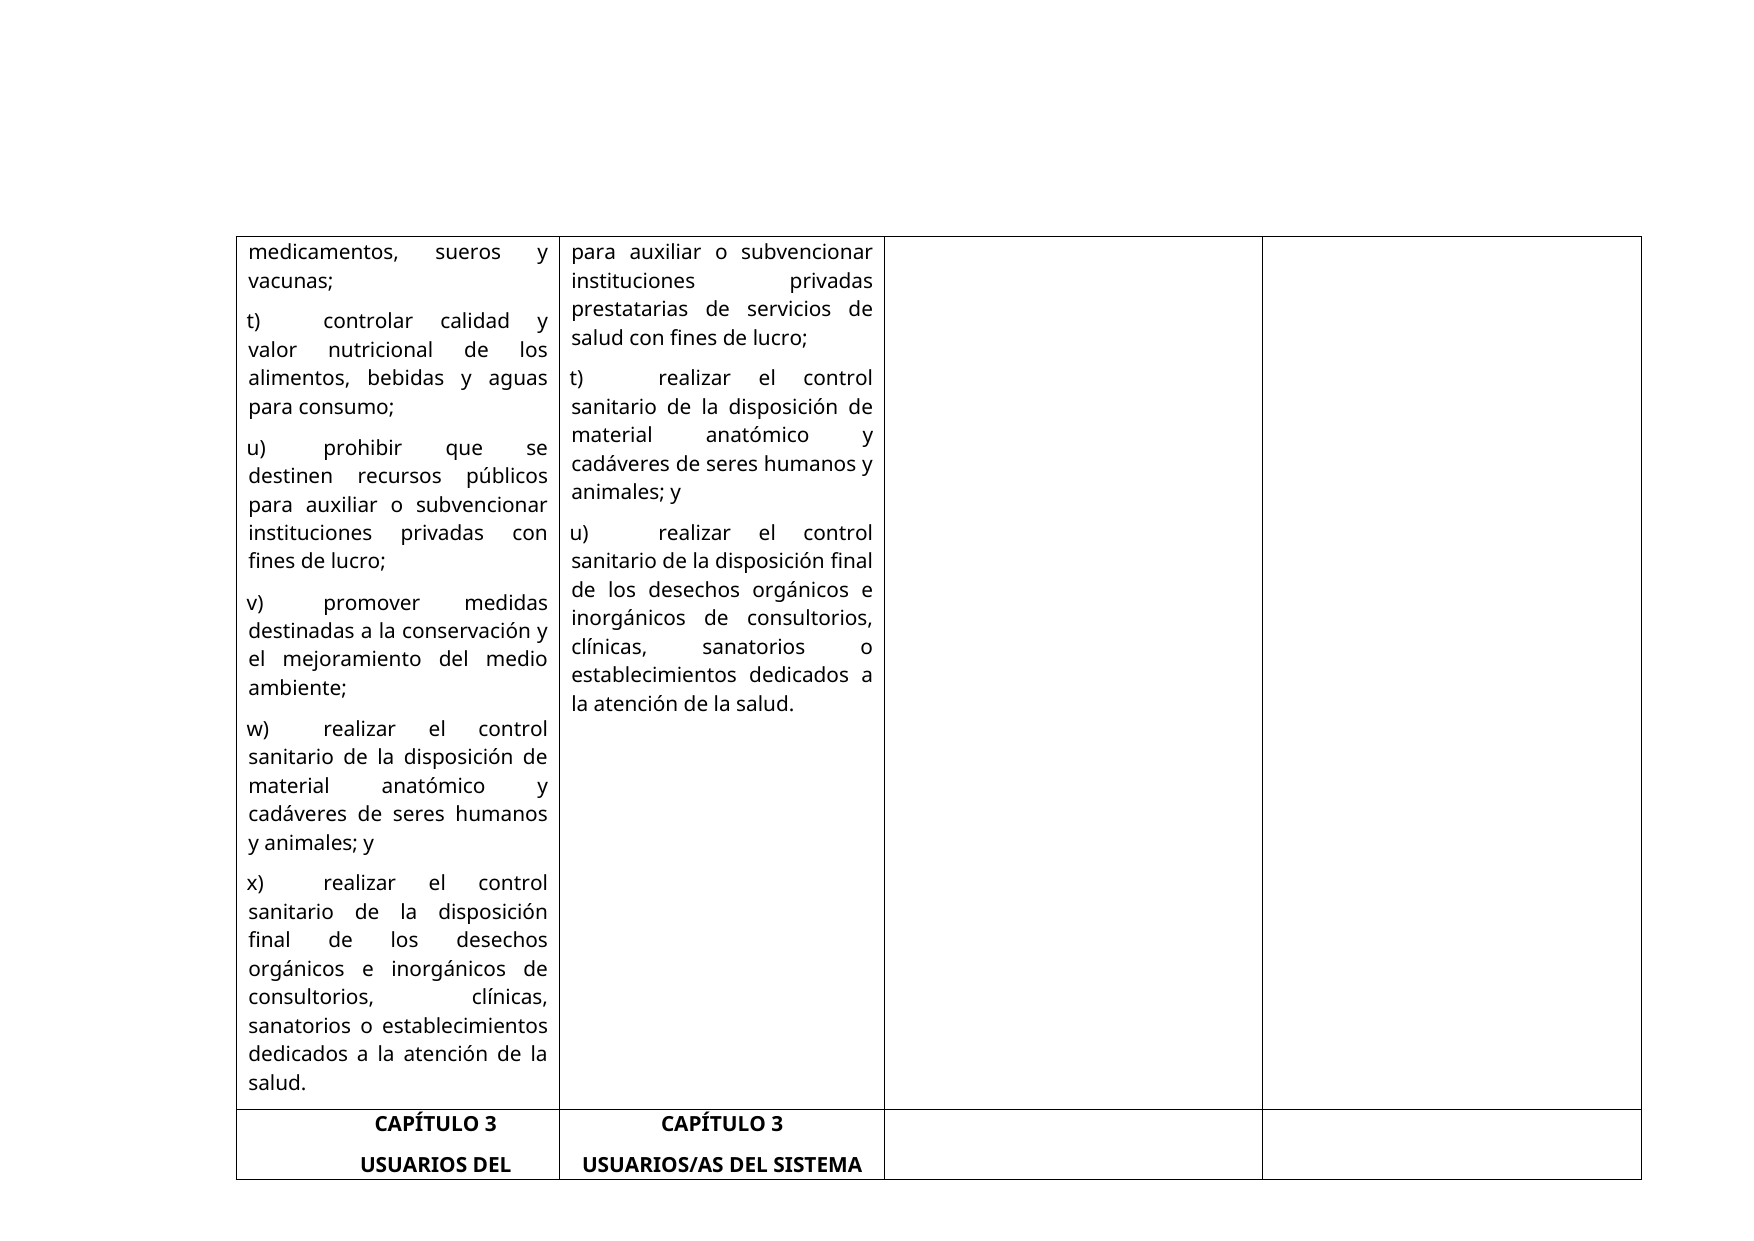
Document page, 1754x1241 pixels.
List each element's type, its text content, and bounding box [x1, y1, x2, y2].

table_cell ARTÍCULO 10°: Funciones de la Autoridad de Aplicación. Las funciones de la Autoridad de Aplicación son: garantizar el cuidado integral de la salud individual, familiar y colectiva; propiciar el desarrollo de redes de establecimientos asistenciales atravesado por otras redes de soporte, a saber: de información, comunicación, emergencias y traslados, logística y distribución de insumos, servicios de diagnóstico y tratamiento complementarios para asegurar respuestas oportunas, adecuadas a la necesidad y riesgo de los/as usuarios/as y de calidad uniforme en todo el sistema; regular la creación de establecimientos públicos con base a un cálculo de necesidades poblacionales; coordinar técnicamente la gestión de los establecimientos dependientes de los gobiernos locales que conforman el Subsistema Estatal, procurando un desarrollo equilibrado del mismo en todo el territorio a los fines de evitar la duplicidad de medios para idénticos fines; regular en el marco de su competencia los servicios o redes de servicios de atención/cuidados existentes en el territorio provincial y las actividades de otro orden que puedan tener impacto en la salud de los habitantes de la provincia a saber: investigación en salud, producción de bienes y servicios, comercialización de bienes para la salud, asumiendo particularmente la regulación y el control de la tecnología sanitaria; promover y proteger la salud colectiva a través de sus organismos dependientes en todo el territorio provincial; promover la salud laboral y la prevención de enfermedades laborales de la totalidad de los trabajadores de la salud; garantizar el ejercicio de los derechos de los/as usuarios/as de los servicios o redes de atención/cuidado existentes en la jurisdicción; garantizar el ejercicio pleno de los derechos sexuales y reproductivos de las personas incluyendo: atención y protección del embarazo; atención adecuada del parto; complementación alimentaria de la embarazada, de la madre que amamanta y del lactante; acceso a los métodos anticonceptivos y acceso a los abortos legales definidos en el Código Penal de la Nación e interpretado según fallo“F.A.L. s/ medida autosatisfactiva” de la Corte Suprema de Justicia de la Nación, en el año 2012; asegurar que la objeción de conciencia de los profesionales de la salud no sea un impedimento para el ejercicio de los derechos consagrados de las personas; controlar el uso e investigar los impactos de sustancias o productos tóxicos o peligrosos que puedan ser riesgosos para la salud de la población; promover la capacitación y educación permanente de todos los trabajadores de la salud; coordinar con órganos afines la definición de normas, criterios y padrones, para el control de las condiciones y de los ambientes de trabajo, como así también la política de salud del trabajador (Ley N° 12913 de los Comités mixtos de salud y seguridad en el trabajo o en la que en un futuro la reemplace); desarrollar un sistema integrado de información en salud de recolección sistemática de datos que, incorporando indicadores de género, permita el análisis y la socialización de la política sanitaria a partir de datos epidemiológicos, sociodemográficos, de recursos en salud, como así también la producción y desempeño de los servicios de cuidado; ejecutar acciones sistemáticas de vigilancia epidemiológica, toxicológica y sanitaria para planificar estratégicamente las respuestas estatales a los problemas que afectan a la población; promover e impulsar la participación de la comunidad y de los trabajadores de la salud en espacios de gestión, atención y cuidado; concertar políticas sanitarias con el gobierno nacional, con otros estados subnacionales y con los gobiernos locales; desarrollar la producción pública de medicamentos, sueros y vacunas; prohibir que se destinen recursos públicos para auxiliar o subvencionar instituciones privadas prestatarias de servicios de salud con fines de lucro; realizar el control sanitario de la disposición de material anatómico y cadáveres de seres humanos y animales; y realizar el control sanitario de la disposición final de los desechos orgánicos e inorgánicos de consultorios, clínicas, sanatorios o establecimientos dedicados a la atención de la salud. [560, 237, 884, 1108]
table_cell [885, 237, 1262, 1108]
table_cell [885, 1110, 1262, 1179]
table_cell CAPÍTULO 3 USUARIOS DEL [237, 1110, 559, 1179]
table_cell CAPÍTULO 3 USUARIOS/AS DEL SISTEMA [560, 1110, 884, 1179]
table_cell [1263, 237, 1641, 1108]
table_cell medicamentos, sueros y vacunas; controlar calidad y valor nutricional de los alimentos, bebidas y aguas para consumo; prohibir que se destinen recursos públicos para auxiliar o subvencionar instituciones privadas con fines de lucro; promover medidas destinadas a la conservación y el mejoramiento del medio ambiente; realizar el control sanitario de la disposición de material anatómico y cadáveres de seres humanos y animales; y realizar el control sanitario de la disposición final de los desechos orgánicos e inorgánicos de consultorios, clínicas, sanatorios o establecimientos dedicados a la atención de la salud. [237, 237, 559, 1108]
table_cell [1263, 1110, 1641, 1179]
